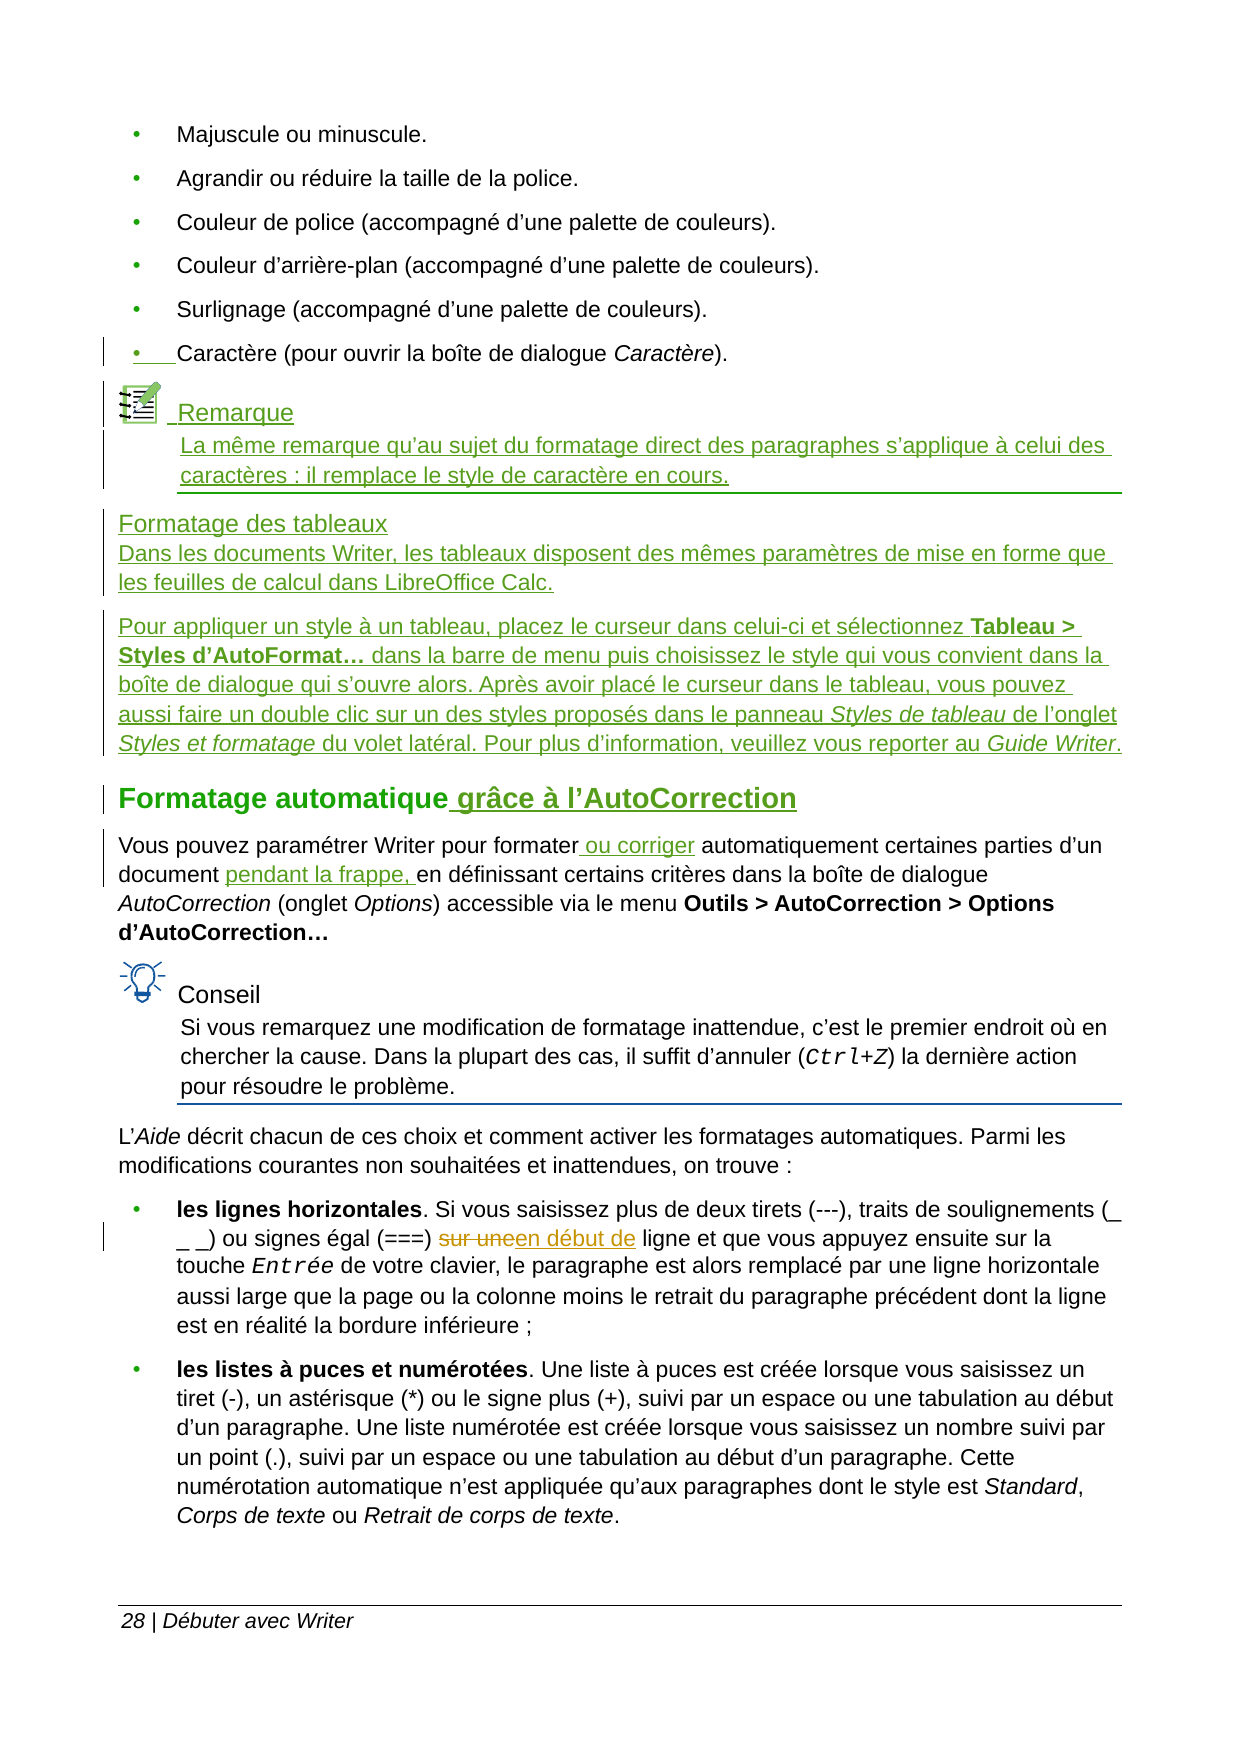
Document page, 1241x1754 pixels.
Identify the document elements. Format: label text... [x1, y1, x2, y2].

list Couleur de police (accompagné d’une palette de couleurs). [133, 206, 1122, 235]
text Dans les documents Writer, les tableaux disposent des mêmes paramètres de mise en forme que les feuilles de calcul dans LibreOffice Calc. [118, 537, 1122, 596]
list Surlignage (accompagné d’une palette de couleurs). [133, 293, 1122, 322]
text Pour appliquer un style à un tableau, placez le curseur dans celui-ci et sélectionnez Tableau > Styles d’AutoFormat… dans la barre de menu puis choisissez le style qui vous convient dans la boîte de dialogue qui s’ouvre alors. Après avoir placé le curseur dans le tableau, vous pouvez aussi faire un double clic sur un des styles proposés dans le panneau Styles de tableau de l’onglet Styles et formatage du volet latéral. Pour plus d’information, veuillez vous reporter au Guide Writer. [118, 610, 1122, 753]
text L’Aide décrit chacun de ces choix et comment activer les formatages automatiques. Parmi les modifications courantes non souhaitées et inattendues, on trouve : [118, 1120, 1122, 1178]
text La même remarque qu’au sujet du formatage direct des paragraphes s’applique à celui des caractères : il remplace le style de caractère en cours. [177, 427, 1122, 492]
list Couleur d’arrière-plan (accompagné d’une palette de couleurs). [133, 249, 1122, 278]
list Majuscule ou minuscule. [133, 118, 1122, 147]
text Vous pouvez paramétrer Writer pour formater ou corriger automatiquement certaines parties d’un document pendant la frappe, en définissant certains critères dans la boîte de dialogue AutoCorrection (onglet Options) accessible via le menu Outils > AutoCorrection > Options d’AutoCorrection… [118, 829, 1122, 946]
list Conseil [118, 960, 1122, 1009]
list les lignes horizontales. Si vous saisissez plus de deux tirets (---), traits de soulignements (_ _ _) ou signes égal (===) en début de ligne et que vous appuyez ensuite sur la touche Entrée de votre clavier, le paragraphe est alors remplacé par une ligne horizontale aussi large que la page ou la colonne moins le retrait du paragraphe précédent dont la ligne est en réalité la bordure inférieure ; [133, 1193, 1122, 1338]
list les listes à puces et numérotées. Une liste à puces est créée lorsque vous saisissez un tiret (-), un astérisque (*) ou le signe plus (+), suivi par un espace ou une tabulation au début d’un paragraphe. Une liste numérotée est créée lorsque vous saisissez un nombre suivi par un point (.), suivi par un espace ou une tabulation au début d’un paragraphe. Cette numérotation automatique n’est appliquée qu’aux paragraphes dont le style est Standard, Corps de texte ou Retrait de corps de texte. [133, 1353, 1122, 1528]
text Si vous remarquez une modification de formatage inattendue, c’est le premier endroit où en chercher la cause. Dans la plupart des cas, il suffit d’annuler (Ctrl+Z) la dernière action pour résoudre le problème. [177, 1009, 1122, 1103]
subtitle Formatage automatique grâce à l’AutoCorrection [118, 785, 1122, 814]
text Formatage des tableaux [118, 508, 1122, 537]
list Caractère (pour ouvrir la boîte de dialogue Caractère). [133, 337, 1122, 366]
list Remarque [118, 381, 1122, 427]
list Agrandir ou réduire la taille de la police. [133, 162, 1122, 191]
